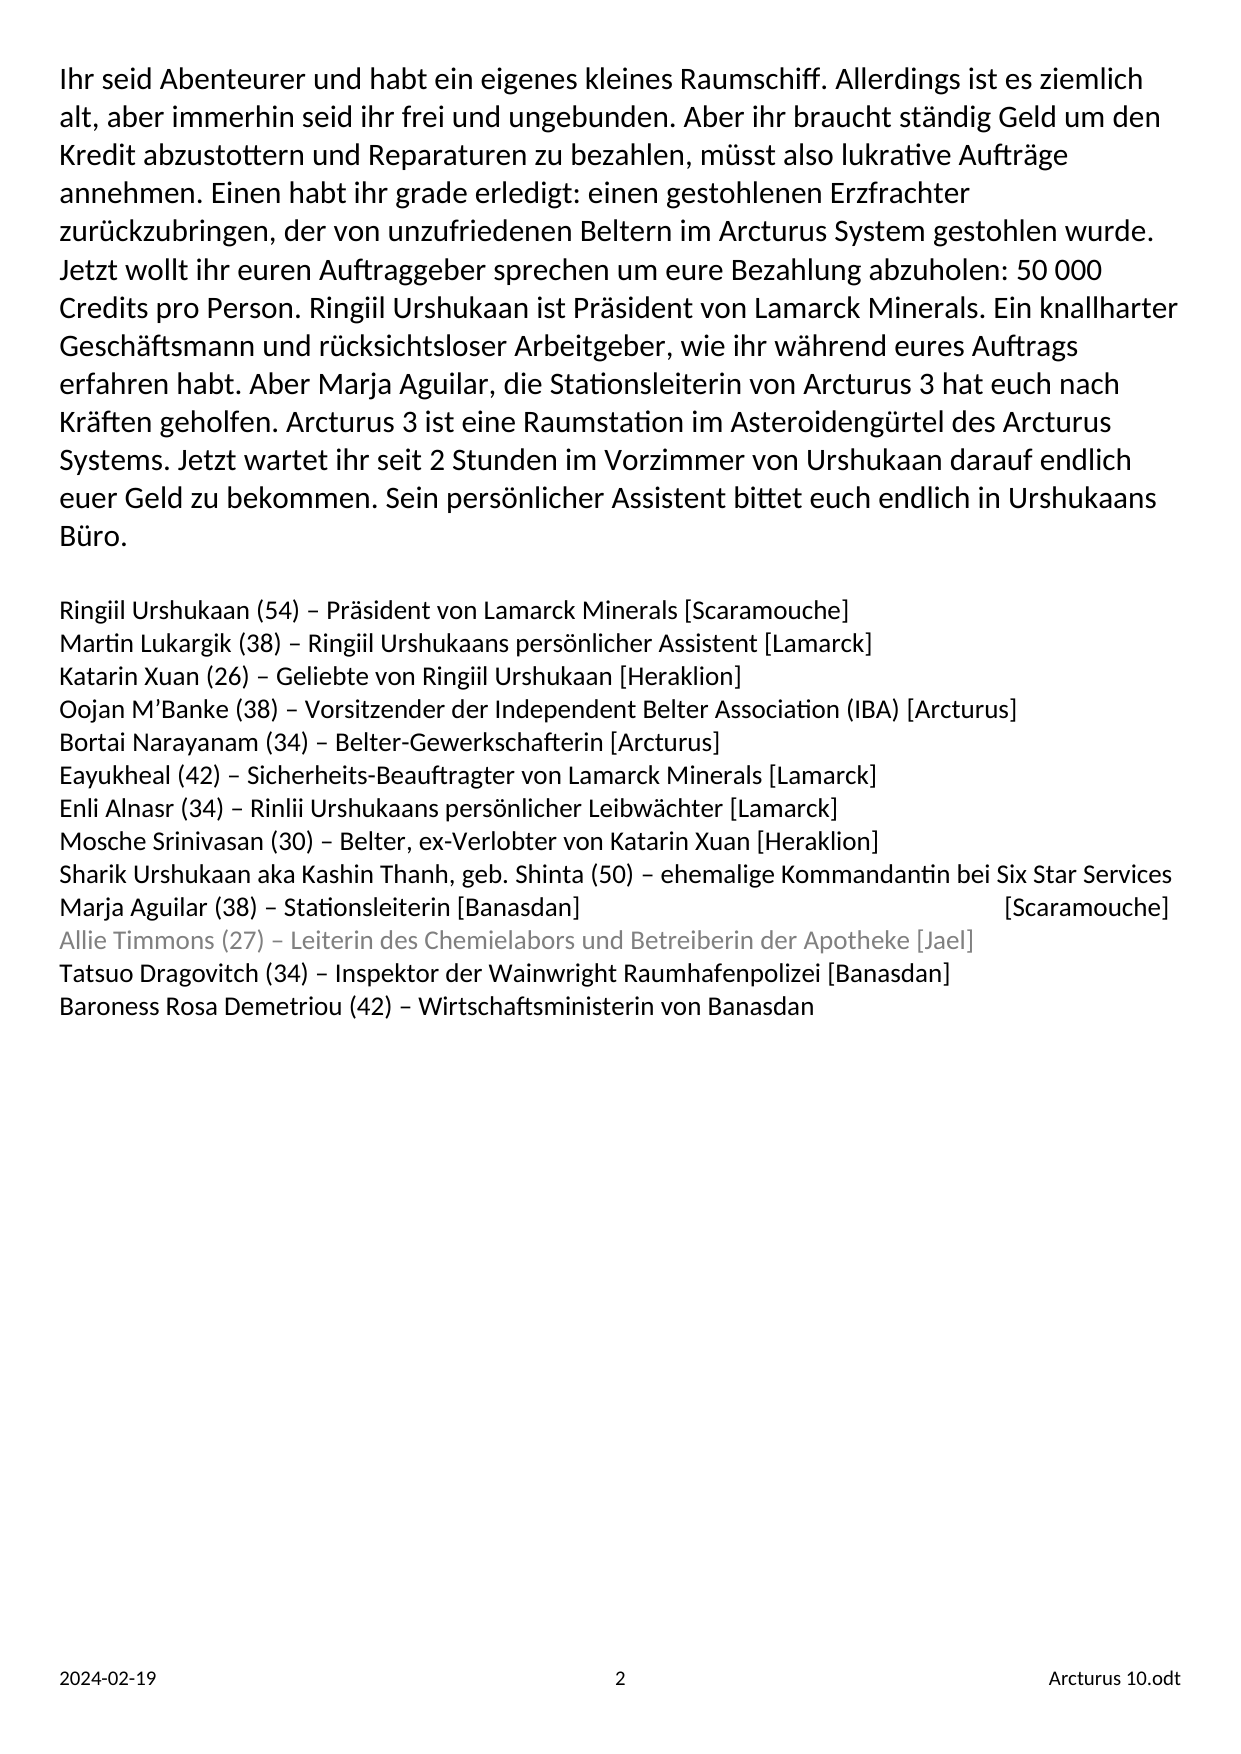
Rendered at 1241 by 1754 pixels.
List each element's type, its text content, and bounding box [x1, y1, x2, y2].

text Marja Aguilar (38) ‒ Stationsleiterin [Banasdan] [Scaramouche] [59, 890, 1181, 923]
text Sharik Urshukaan aka Kashin Thanh, geb. Shinta (50) ‒ ehemalige Kommandantin bei Six Star Services [59, 857, 1181, 890]
text Ringiil Urshukaan (54) ‒ Präsident von Lamarck Minerals [Scaramouche] [59, 593, 1181, 626]
text Enli Alnasr (34) ‒ Rinlii Urshukaans persönlicher Leibwächter [Lamarck] [59, 791, 1181, 824]
text Ihr seid Abenteurer und habt ein eigenes kleines Raumschiff. Allerdings ist es ziemlich alt, aber immerhin seid ihr frei und ungebunden. Aber ihr braucht ständig Geld um den Kredit abzustottern und Reparaturen zu bezahlen, müsst also lukrative Aufträge annehmen. Einen habt ihr grade erledigt: einen gestohlenen Erzfrachter zurückzubringen, der von unzufriedenen Beltern im Arcturus System gestohlen wurde. Jetzt wollt ihr euren Auftraggeber sprechen um eure Bezahlung abzuholen: 50 000 Credits pro Person. Ringiil Urshukaan ist Präsident von Lamarck Minerals. Ein knallharter Geschäftsmann und rücksichtsloser Arbeitgeber, wie ihr während eures Auftrags erfahren habt. Aber Marja Aguilar, die Stationsleiterin von Arcturus 3 hat euch nach Kräften geholfen. Arcturus 3 ist eine Raumstation im Asteroidengürtel des Arcturus Systems. Jetzt wartet ihr seit 2 Stunden im Vorzimmer von Urshukaan darauf endlich euer Geld zu bekommen. Sein persönlicher Assistent bittet euch endlich in Urshukaans Büro. [59, 59, 1181, 555]
text Baroness Rosa Demetriou (42) – Wirtschaftsministerin von Banasdan [59, 989, 1181, 1022]
text Oojan M’Banke (38) ‒ Vorsitzender der Independent Belter Association (IBA) [Arcturus] [59, 692, 1181, 725]
text Mosche Srinivasan (30) – Belter, ex-Verlobter von Katarin Xuan [Heraklion] [59, 824, 1181, 857]
text Eayukheal (42) ‒ Sicherheits-Beauftragter von Lamarck Minerals [Lamarck] [59, 758, 1181, 791]
text Tatsuo Dragovitch (34) ‒ Inspektor der Wainwright Raumhafenpolizei [Banasdan] [59, 956, 1181, 989]
text Bortai Narayanam (34) ‒ Belter-Gewerkschafterin [Arcturus] [59, 725, 1181, 758]
text Martin Lukargik (38) ‒ Ringiil Urshukaans persönlicher Assistent [Lamarck] [59, 626, 1181, 659]
text Allie Timmons (27) – Leiterin des Chemielabors und Betreiberin der Apotheke [Jael] [59, 923, 1181, 956]
text Katarin Xuan (26) ‒ Geliebte von Ringiil Urshukaan [Heraklion] [59, 659, 1181, 692]
